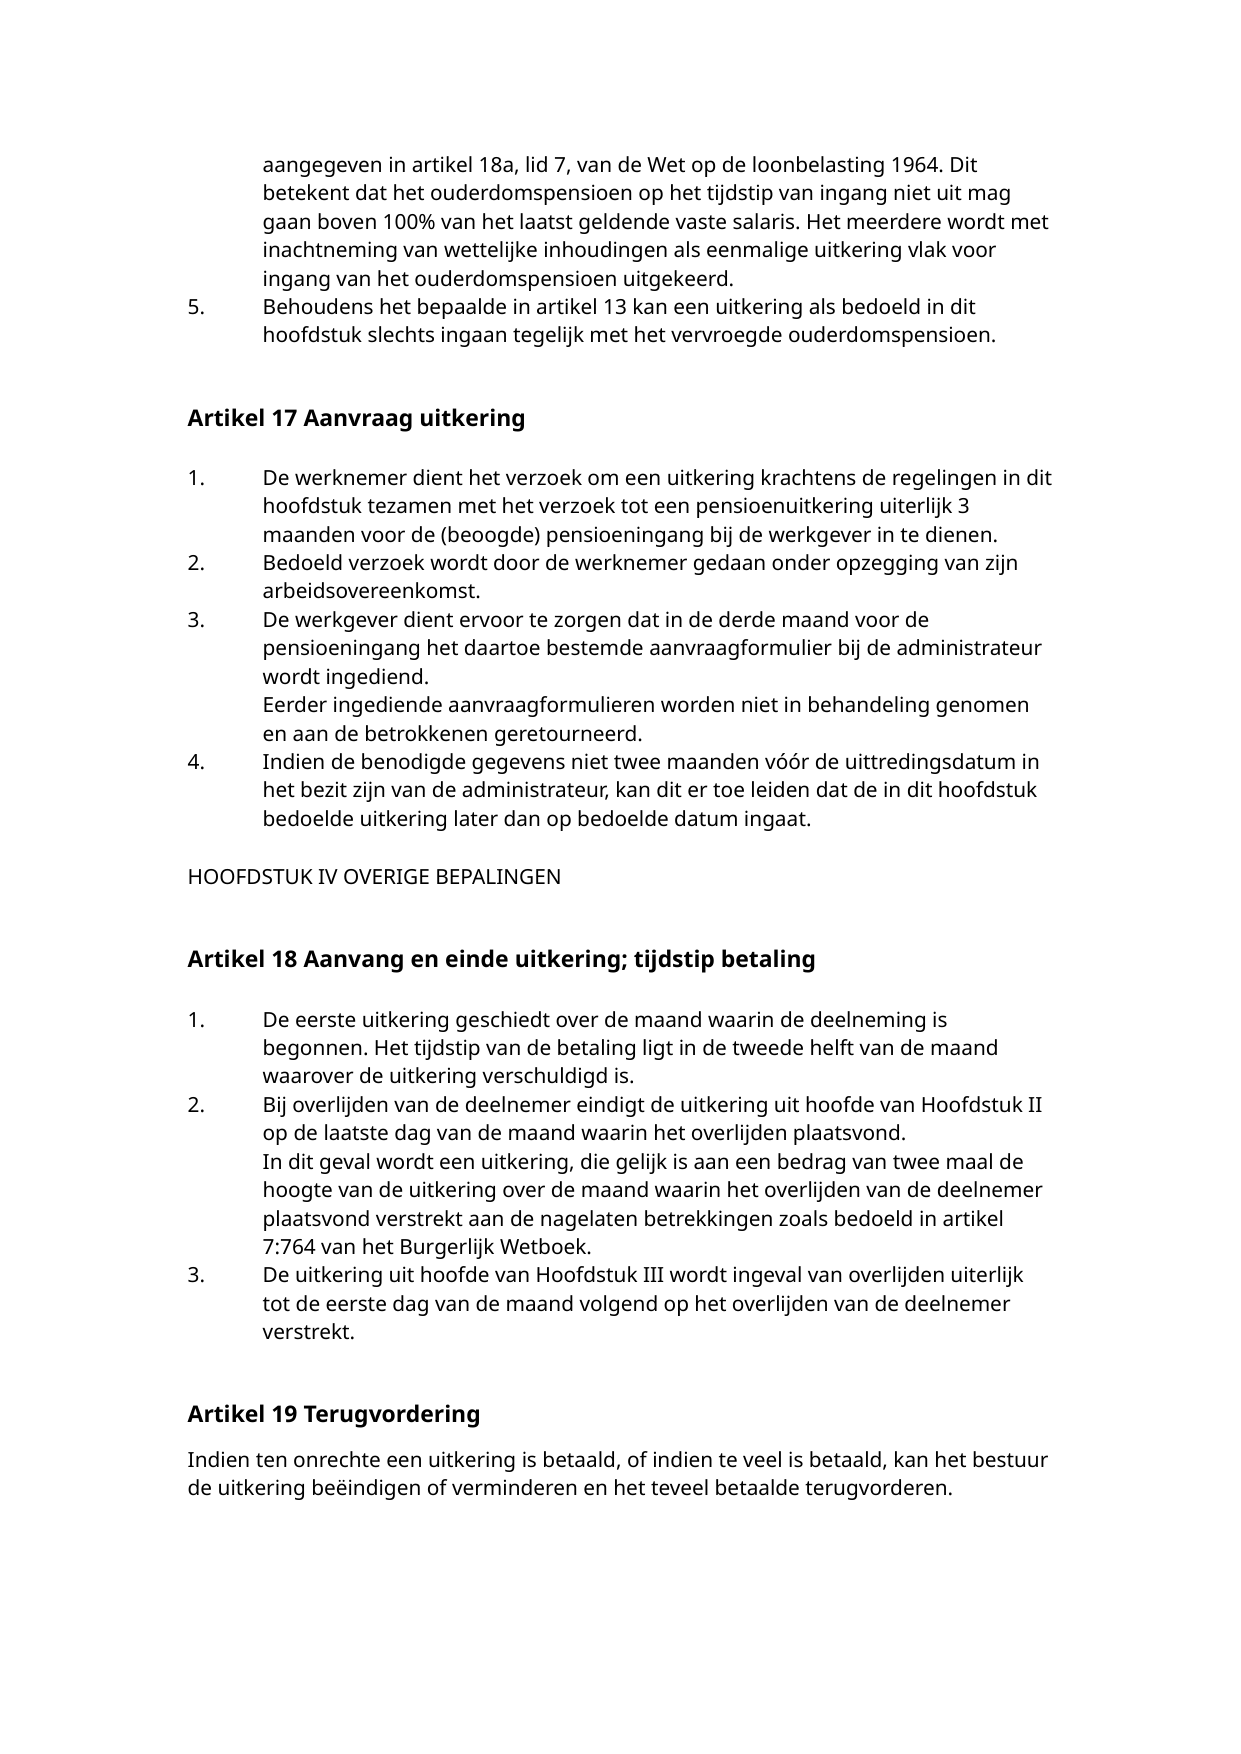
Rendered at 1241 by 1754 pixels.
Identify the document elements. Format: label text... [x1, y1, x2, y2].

list De eerste uitkering geschiedt over de maand waarin de deelneming is begonnen. Het tijdstip van de betaling ligt in de tweede helft van de maand waarover de uitkering verschuldigd is. [187, 1005, 1053, 1090]
text Indien ten onrechte een uitkering is betaald, of indien te veel is betaald, kan het bestuur de uitkering beëindigen of verminderen en het teveel betaalde terugvorderen. [187, 1445, 1053, 1502]
list De werknemer dient het verzoek om een uitkering krachtens de regelingen in dit hoofdstuk tezamen met het verzoek tot een pensioenuitkering uiterlijk 3 maanden voor de (beoogde) pensioeningang bij de werkgever in te dienen. [187, 463, 1053, 548]
list De uitkering uit hoofde van Hoofdstuk III wordt ingeval van overlijden uiterlijk tot de eerste dag van de maand volgend op het overlijden van de deelnemer verstrekt. [187, 1261, 1053, 1346]
list Indien de benodigde gegevens niet twee maanden vóór de uittredingsdatum in het bezit zijn van de administrateur, kan dit er toe leiden dat de in dit hoofdstuk bedoelde uitkering later dan op bedoelde datum ingaat. [187, 747, 1053, 832]
subtitle Artikel 18 Aanvang en einde uitkering; tijdstip betaling [187, 943, 1053, 975]
list Bij overlijden van de deelnemer eindigt de uitkering uit hoofde van Hoofdstuk II op de laatste dag van de maand waarin het overlijden plaatsvond. [187, 1090, 1053, 1147]
list Behoudens het bepaalde in artikel 13 kan een uitkering als bedoeld in dit hoofdstuk slechts ingaan tegelijk met het vervroegde ouderdomspensioen. [187, 292, 1053, 349]
list De werkgever dient ervoor te zorgen dat in de derde maand voor de pensioeningang het daartoe bestemde aanvraagformulier bij de administrateur wordt ingediend. [187, 605, 1053, 690]
list Eerder ingediende aanvraagformulieren worden niet in behandeling genomen en aan de betrokkenen geretourneerd. [187, 690, 1053, 747]
subtitle Artikel 19 Terugvordering [187, 1398, 1053, 1430]
subtitle HOOFDSTUK IV OVERIGE BEPALINGEN [187, 862, 1053, 891]
list Bedoeld verzoek wordt door de werknemer gedaan onder opzegging van zijn arbeidsovereenkomst. [187, 548, 1053, 605]
list In dit geval wordt een uitkering, die gelijk is aan een bedrag van twee maal de hoogte van de uitkering over de maand waarin het overlijden van de deelnemer plaatsvond verstrekt aan de nagelaten betrekkingen zoals bedoeld in artikel 7:764 van het Burgerlijk Wetboek. [187, 1147, 1053, 1261]
subtitle Artikel 17 Aanvraag uitkering [187, 402, 1053, 433]
list aangegeven in artikel 18a, lid 7, van de Wet op de loonbelasting 1964. Dit betekent dat het ouderdomspensioen op het tijdstip van ingang niet uit mag gaan boven 100% van het laatst geldende vaste salaris. Het meerdere wordt met inachtneming van wettelijke inhoudingen als eenmalige uitkering vlak voor ingang van het ouderdomspensioen uitgekeerd. [187, 150, 1053, 292]
